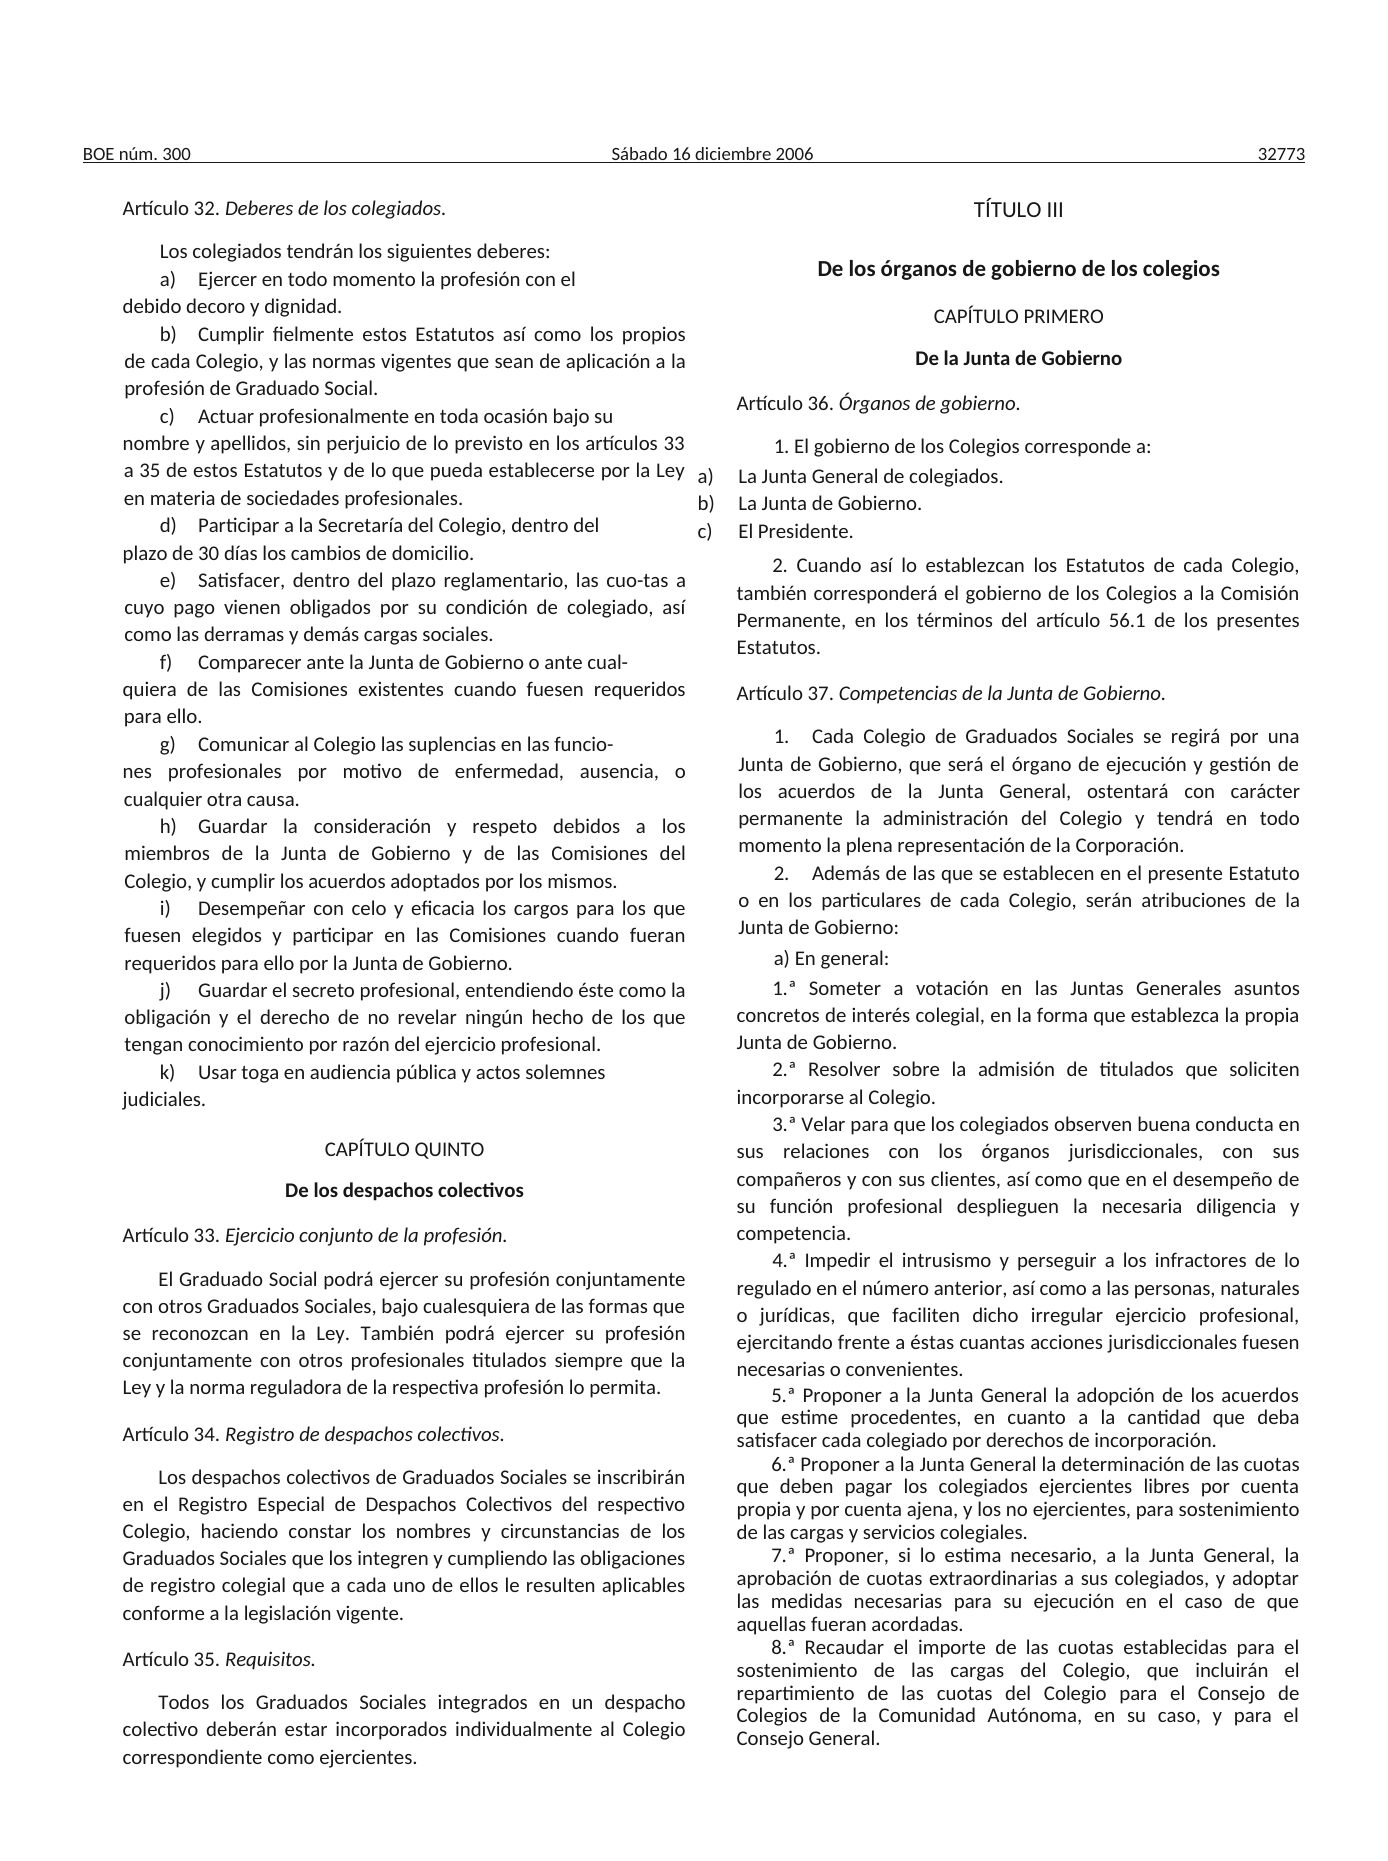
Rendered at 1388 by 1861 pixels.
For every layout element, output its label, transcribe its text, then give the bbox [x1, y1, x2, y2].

text Artículo 33. Ejercicio conjunto de la profesión. [122, 1223, 691, 1248]
text Artículo 36. Órganos de gobierno. [736, 390, 1305, 416]
list Cada Colegio de Graduados Sociales se regirá por una Junta de Gobierno, que será el órgano de ejecución y gestión de los acuerdos de la Junta General, ostentará con carácter permanente la administración del Colegio y tendrá en todo momento la plena representación de la Corporación. [738, 723, 1301, 858]
text Artículo 32. Deberes de los colegiados. [122, 195, 691, 221]
list La Junta de Gobierno. [714, 491, 1301, 516]
text 3.ª Velar para que los colegiados observen buena conducta en sus relaciones con los órganos jurisdiccionales, con sus compañeros y con sus clientes, así como que en el desempeño de su función profesional desplieguen la necesaria diligencia y competencia. [736, 1111, 1301, 1246]
text De los despachos colectivos [124, 1177, 685, 1203]
text De los órganos de gobierno de los colegios [738, 254, 1299, 282]
text 8.ª Recaudar el importe de las cuotas establecidas para el sostenimiento de las cargas del Colegio, que incluirán el repartimiento de las cuotas del Colegio para el Consejo de Colegios de la Comunidad Autónoma, en su caso, y para el Consejo General. [736, 1637, 1300, 1751]
list Además de las que se establecen en el presente Estatuto o en los particulares de cada Colegio, serán atribuciones de la Junta de Gobierno: [738, 860, 1301, 939]
text quiera de las Comisiones existentes cuando fuesen requeridos para ello. [122, 677, 686, 729]
text 7.ª Proponer, si lo estima necesario, a la Junta General, la aprobación de cuotas extraordinarias a sus colegiados, y adoptar las medidas necesarias para su ejecución en el caso de que aquellas fueran acordadas. [736, 1545, 1300, 1636]
text nes profesionales por motivo de enfermedad, ausencia, o cualquier otra causa. [122, 759, 686, 811]
text Artículo 35. Requisitos. [122, 1646, 686, 1672]
text Los colegiados tendrán los siguientes deberes: [159, 238, 686, 264]
text a) En general: [773, 945, 1301, 970]
list Usar toga en audiencia pública y actos solemnes [124, 1059, 686, 1084]
list Cumplir fielmente estos Estatutos así como los propios de cada Colegio, y las normas vigentes que sean de aplicación a la profesión de Graduado Social. [124, 321, 686, 401]
list El Presidente. [714, 518, 1301, 543]
text 2.ª Resolver sobre la admisión de titulados que soliciten incorporarse al Colegio. [736, 1057, 1301, 1109]
text El Graduado Social podrá ejercer su profesión conjuntamente con otros Graduados Sociales, bajo cualesquiera de las formas que se reconozcan en la Ley. También podrá ejercer su profesión conjuntamente con otros profesionales titulados siempre que la Ley y la norma reguladora de la respectiva profesión lo permita. [122, 1266, 686, 1400]
text De la Junta de Gobierno [738, 345, 1299, 370]
list La Junta General de colegiados. [714, 463, 1301, 488]
text 2. Cuando así lo establezcan los Estatutos de cada Colegio, también corresponderá el gobierno de los Colegios a la Comisión Permanente, en los términos del artículo 56.1 de los presentes Estatutos. [736, 552, 1301, 659]
text judiciales. [122, 1087, 686, 1112]
text CAPÍTULO PRIMERO [738, 304, 1299, 329]
list Guardar el secreto profesional, entendiendo éste como la obligación y el derecho de no revelar ningún hecho de los que tengan conocimiento por razón del ejercicio profesional. [124, 977, 686, 1057]
text nombre y apellidos, sin perjuicio de lo previsto en los artículos 33 a 35 de estos Estatutos y de lo que pueda establecerse por la Ley en materia de sociedades profesionales. [122, 430, 686, 510]
list Guardar la consideración y respeto debidos a los miembros de la Junta de Gobierno y de las Comisiones del Colegio, y cumplir los acuerdos adoptados por los mismos. [124, 813, 686, 893]
list Actuar profesionalmente en toda ocasión bajo su [124, 403, 686, 428]
text 1.ª Someter a votación en las Juntas Generales asuntos concretos de interés colegial, en la forma que establezca la propia Junta de Gobierno. [736, 975, 1301, 1054]
text 6.ª Proponer a la Junta General la determinación de las cuotas que deben pagar los colegiados ejercientes libres por cuenta propia y por cuenta ajena, y los no ejercientes, para sostenimiento de las cargas y servicios colegiales. [736, 1453, 1300, 1544]
text Los despachos colectivos de Graduados Sociales se inscribirán en el Registro Especial de Despachos Colectivos del respectivo Colegio, haciendo constar los nombres y circunstancias de los Graduados Sociales que los integren y cumpliendo las obligaciones de registro colegial que a cada uno de ellos le resulten aplicables conforme a la legislación vigente. [122, 1464, 686, 1625]
text Artículo 37. Competencias de la Junta de Gobierno. [736, 680, 1305, 706]
list Desempeñar con celo y eficacia los cargos para los que fuesen elegidos y participar en las Comisiones cuando fueran requeridos para ello por la Junta de Gobierno. [124, 895, 686, 975]
text debido decoro y dignidad. [122, 293, 686, 319]
text 1. El gobierno de los Colegios corresponde a: [773, 433, 1301, 459]
text TÍTULO III [738, 195, 1299, 223]
list Comparecer ante la Junta de Gobierno o ante cual- [124, 649, 686, 674]
text Todos los Graduados Sociales integrados en un despacho colectivo deberán estar incorporados individualmente al Colegio correspondiente como ejercientes. [122, 1689, 686, 1769]
list Participar a la Secretaría del Colegio, dentro del [124, 512, 686, 538]
text 5.ª Proponer a la Junta General la adopción de los acuerdos que estime procedentes, en cuanto a la cantidad que deba satisfacer cada colegiado por derechos de incorporación. [736, 1384, 1300, 1452]
list Comunicar al Colegio las suplencias en las funcio- [124, 731, 686, 757]
list Ejercer en todo momento la profesión con el [124, 266, 686, 291]
text plazo de 30 días los cambios de domicilio. [122, 540, 686, 565]
text 4.ª Impedir el intrusismo y perseguir a los infractores de lo regulado en el número anterior, así como a las personas, naturales o jurídicas, que faciliten dicho irregular ejercicio profesional, ejercitando frente a éstas cuantas acciones jurisdiccionales fuesen necesarias o convenientes. [736, 1248, 1301, 1382]
text CAPÍTULO QUINTO [124, 1136, 685, 1162]
text Artículo 34. Registro de despachos colectivos. [122, 1421, 691, 1446]
list Satisfacer, dentro del plazo reglamentario, las cuo-tas a cuyo pago vienen obligados por su condición de colegiado, así como las derramas y demás cargas sociales. [124, 567, 686, 647]
